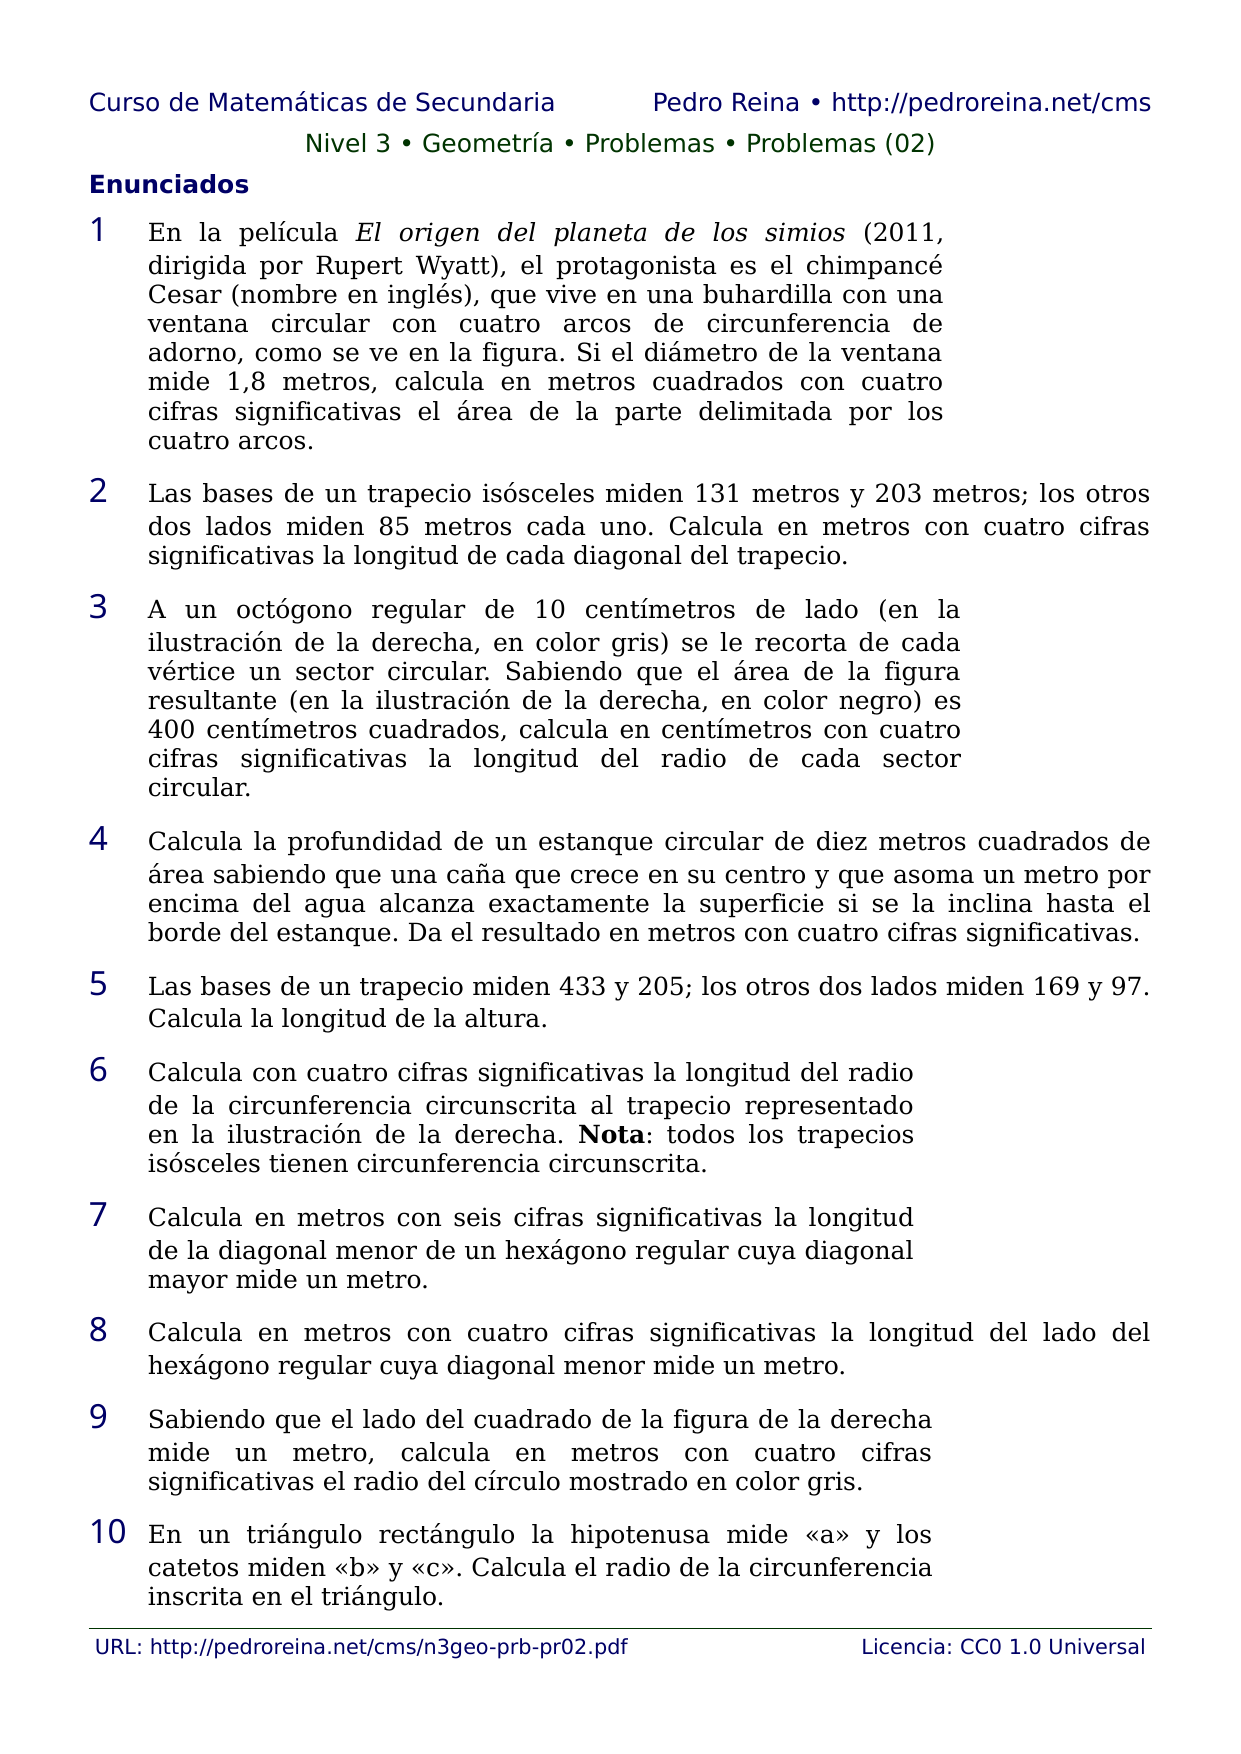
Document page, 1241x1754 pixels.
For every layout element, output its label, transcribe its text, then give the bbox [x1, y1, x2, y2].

list Calcula con cuatro cifras significativas la longitud del radio de la circunferencia circunscrita al trapecio representado en la ilustración de la derecha. Nota: todos los trapecios isósceles tienen circunferencia circunscrita. [88, 1046, 1152, 1179]
text Nivel 3 • Geometría • Problemas • Problemas (02) [88, 129, 1152, 159]
list Calcula en metros con seis cifras significativas la longitud de la diagonal menor de un hexágono regular cuya diagonal mayor mide un metro. [88, 1191, 1152, 1294]
list Las bases de un trapecio isósceles miden 131 metros y 203 metros; los otros dos lados miden 85 metros cada uno. Calcula en metros con cuatro cifras significativas la longitud de cada diagonal del trapecio. [88, 467, 1152, 571]
list En un triángulo rectángulo la hipotenusa mide «a» y los catetos miden «b» y «c». Calcula el radio de la circunferencia inscrita en el triángulo. [88, 1508, 1152, 1612]
list Las bases de un trapecio miden 433 y 205; los otros dos lados miden 169 y 97. Calcula la longitud de la altura. [88, 959, 1152, 1034]
list A un octógono regular de 10 centímetros de lado (en la ilustración de la derecha, en color gris) se le recorta de cada vértice un sector circular. Sabiendo que el área de la figura resultante (en la ilustración de la derecha, en color negro) es 400 centímetros cuadrados, calcula en centímetros con cuatro cifras significativas la longitud del radio de cada sector circular. [88, 582, 1152, 803]
text Enunciados [88, 170, 1152, 199]
list Sabiendo que el lado del cuadrado de la figura de la derecha mide un metro, calcula en metros con cuatro cifras significativas el radio del círculo mostrado en color gris. [88, 1392, 1152, 1496]
list En la película El origen del planeta de los simios (2011, dirigida por Rupert Wyatt), el protagonista es el chimpancé Cesar (nombre en inglés), que vive en una buhardilla con una ventana circular con cuatro arcos de circunferencia de adorno, como se ve en la figura. Si el diámetro de la ventana mide 1,8 metros, calcula en metros cuadrados con cuatro cifras significativas el área de la parte delimitada por los cuatro arcos. [88, 206, 1152, 455]
list Calcula en metros con cuatro cifras significativas la longitud del lado del hexágono regular cuya diagonal menor mide un metro. [88, 1306, 1152, 1381]
list Calcula la profundidad de un estanque circular de diez metros cuadrados de área sabiendo que una caña que crece en su centro y que asoma un metro por encima del agua alcanza exactamente la superficie si se la inclina hasta el borde del estanque. Da el resultado en metros con cuatro cifras significativas. [88, 814, 1152, 947]
text Curso de Matemáticas de Secundaria Pedro Reina • http://pedroreina.net/cms [88, 88, 1152, 118]
